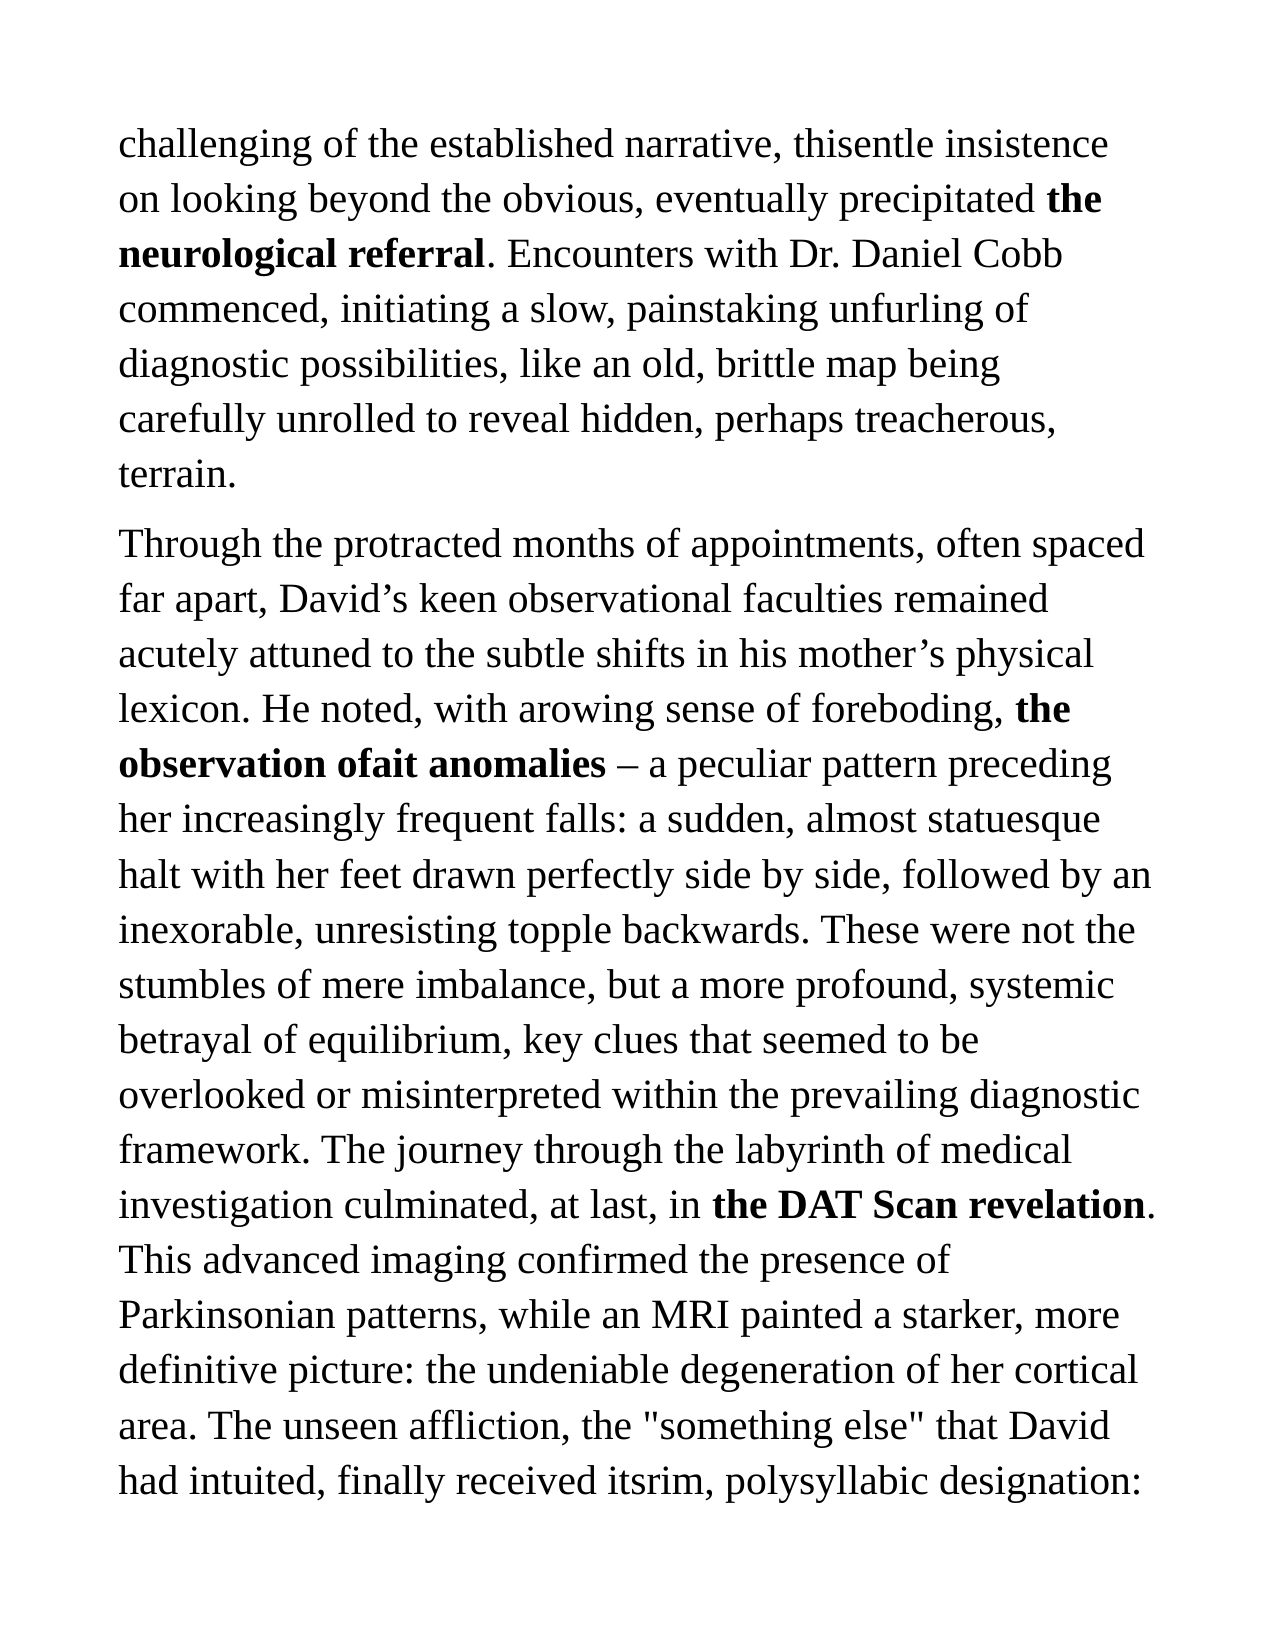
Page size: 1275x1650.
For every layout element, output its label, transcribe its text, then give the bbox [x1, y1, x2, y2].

text Through the protracted months of appointments, often spaced far apart, David’s keen observational faculties remained acutely attuned to the subtle shifts in his mother’s physical lexicon. He noted, with arowing sense of foreboding, the observation ofait anomalies – a peculiar pattern preceding her increasingly frequent falls: a sudden, almost statuesque halt with her feet drawn perfectly side by side, followed by an inexorable, unresisting topple backwards. These were not the stumbles of mere imbalance, but a more profound, systemic betrayal of equilibrium, key clues that seemed to be overlooked or misinterpreted within the prevailing diagnostic framework. The journey through the labyrinth of medical investigation culminated, at last, in the DAT Scan revelation. This advanced imaging confirmed the presence of Parkinsonian patterns, while an MRI painted a starker, more definitive picture: the undeniable degeneration of her cortical area. The unseen affliction, the "something else" that David had intuited, finally received itsrim, polysyllabic designation: [118, 518, 1157, 1503]
text challenging of the established narrative, thisentle insistence on looking beyond the obvious, eventually precipitated the neurological referral. Encounters with Dr. Daniel Cobb commenced, initiating a slow, painstaking unfurling of diagnostic possibilities, like an old, brittle map being carefully unrolled to reveal hidden, perhaps treacherous, terrain. [118, 118, 1157, 497]
